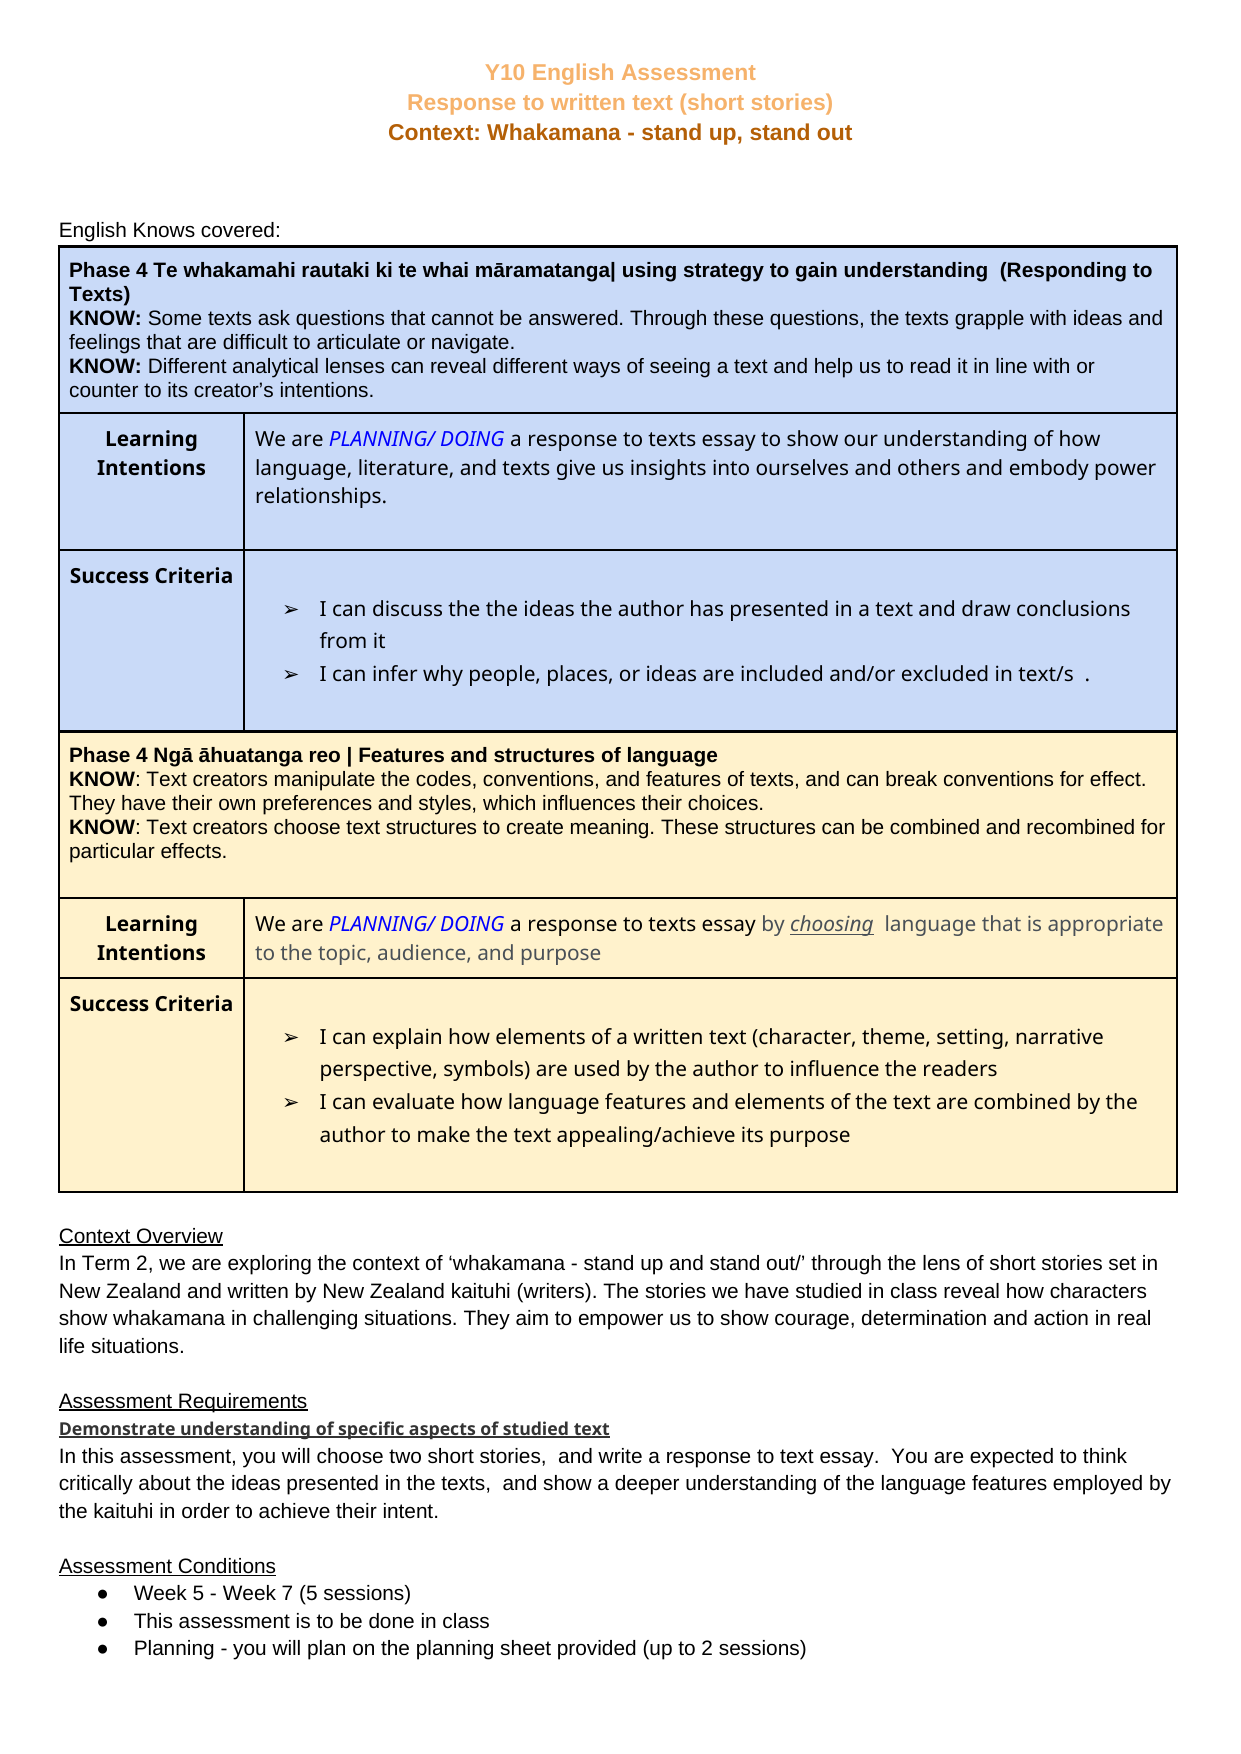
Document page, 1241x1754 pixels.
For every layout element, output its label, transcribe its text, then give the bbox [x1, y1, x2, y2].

table_cell I can discuss the the ideas the author has presented in a text and draw conclusions from it I can infer why people, places, or ideas are included and/or excluded in text/s . [245, 551, 1176, 730]
text In this assessment, you will choose two short stories, and write a response to text essay. You are expected to think critically about the ideas presented in the texts, and show a deeper understanding of the language features employed by the kaituhi in order to achieve their intent. [58, 1444, 1182, 1523]
table_header Phase 4 Te whakamahi rautaki ki te whai māramatanga| using strategy to gain understanding (Responding to Texts) KNOW: Some texts ask questions that cannot be answered. Through these questions, the texts grapple with ideas and feelings that are difficult to articulate or navigate. KNOW: Different analytical lenses can reveal different ways of seeing a text and help us to read it in line with or counter to its creator’s intentions. [60, 248, 1176, 412]
table_cell Success Criteria [60, 979, 243, 1191]
list Week 5 - Week 7 (5 sessions) [96, 1581, 1182, 1605]
text Assessment Conditions [58, 1554, 1182, 1578]
text Y10 English Assessment [58, 58, 1182, 85]
text Assessment Requirements [58, 1388, 1182, 1412]
text Context: Whakamana - stand up, stand out [58, 119, 1182, 145]
text In Term 2, we are exploring the context of ‘whakamana - stand up and stand out/’ through the lens of short stories set in New Zealand and written by New Zealand kaituhi (writers). The stories we have studied in class reveal how characters show whakamana in challenging situations. They aim to empower us to show courage, determination and action in real life situations. [58, 1251, 1182, 1357]
table_cell We are PLANNING/ DOING a response to texts essay to show our understanding of how language, literature, and texts give us insights into ourselves and others and embody power relationships. [245, 414, 1176, 549]
text Demonstrate understanding of specific aspects of studied text [58, 1416, 1182, 1440]
table_cell Learning Intentions [60, 414, 243, 549]
table_cell I can explain how elements of a written text (character, theme, setting, narrative perspective, symbols) are used by the author to influence the readers I can evaluate how language features and elements of the text are combined by the author to make the text appealing/achieve its purpose [245, 979, 1176, 1191]
table_cell Success Criteria [60, 551, 243, 730]
table_cell Learning Intentions [60, 899, 243, 977]
list This assessment is to be done in class [96, 1609, 1182, 1633]
table_cell Phase 4 Ngā āhuatanga reo | Features and structures of language KNOW: Text creators manipulate the codes, conventions, and features of texts, and can break conventions for effect. They have their own preferences and styles, which influences their choices. KNOW: Text creators choose text structures to create meaning. These structures can be combined and recombined for particular effects. [60, 733, 1176, 897]
list Planning - you will plan on the planning sheet provided (up to 2 sessions) [96, 1636, 1182, 1660]
text English Knows covered: [58, 218, 1182, 242]
table_cell We are PLANNING/ DOING a response to texts essay by choosing language that is appropriate to the topic, audience, and purpose [245, 899, 1176, 977]
text Context Overview [58, 1223, 1182, 1247]
text Response to written text (short stories) [58, 89, 1182, 115]
